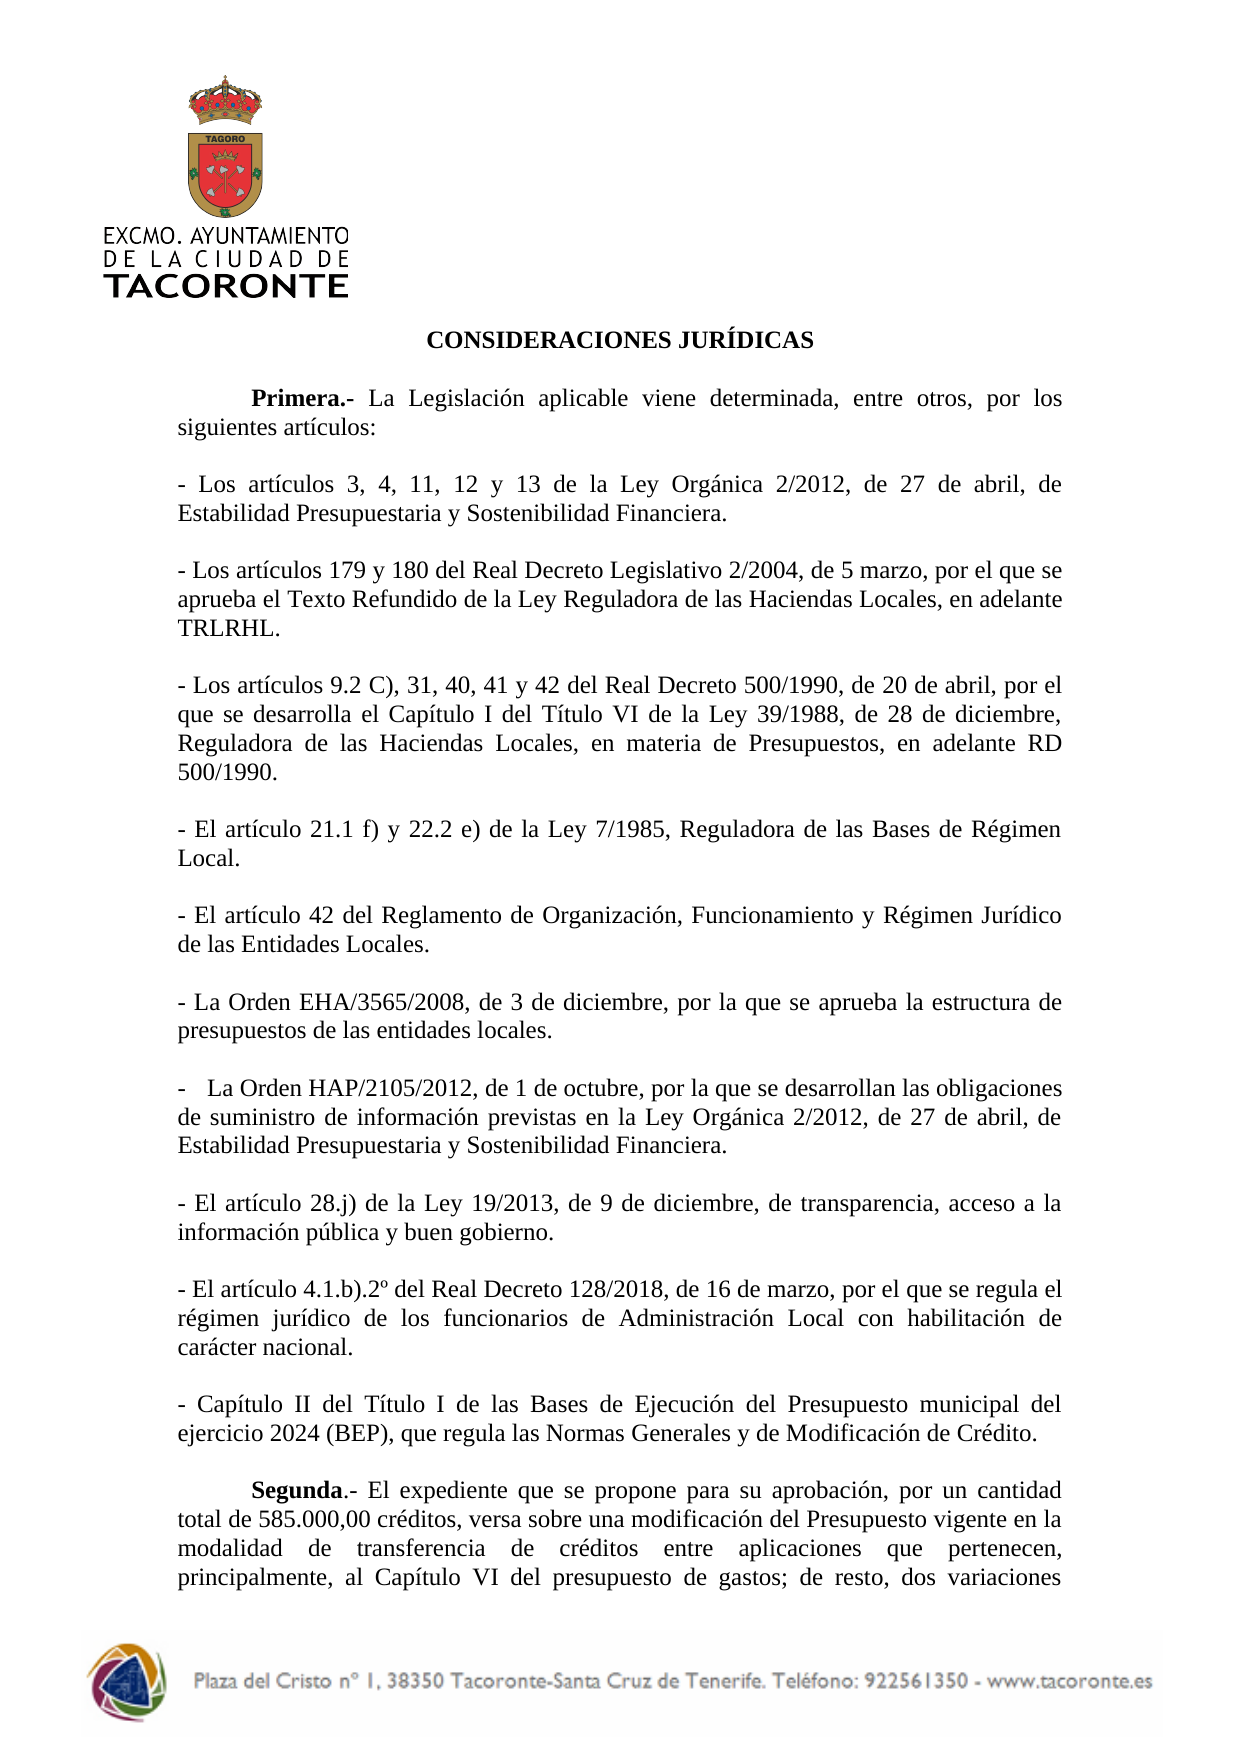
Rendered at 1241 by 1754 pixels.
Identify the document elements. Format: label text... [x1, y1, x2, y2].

text - Los artículos 3, 4, 11, 12 y 13 de la Ley Orgánica 2/2012, de 27 de abril, de Estabilidad Presupuestaria y Sostenibilidad Financiera. [177, 469, 1063, 527]
text Segunda.- El expediente que se propone para su aprobación, por un cantidad total de 585.000,00 créditos, versa sobre una modificación del Presupuesto vigente en la modalidad de transferencia de créditos entre aplicaciones que pertenecen, principalmente, al Capítulo VI del presupuesto de gastos; de resto, dos variaciones [177, 1475, 1063, 1590]
text - Capítulo II del Título I de las Bases de Ejecución del Presupuesto municipal del ejercicio 2024 (BEP), que regula las Normas Generales y de Modificación de Crédito. [177, 1389, 1063, 1447]
text - La Orden EHA/3565/2008, de 3 de diciembre, por la que se aprueba la estructura de presupuestos de las entidades locales. [177, 987, 1063, 1044]
text CONSIDERACIONES JURÍDICAS [177, 325, 1063, 354]
text - Los artículos 9.2 C), 31, 40, 41 y 42 del Real Decreto 500/1990, de 20 de abril, por el que se desarrolla el Capítulo I del Título VI de la Ley 39/1988, de 28 de diciembre, Reguladora de las Haciendas Locales, en materia de Presupuestos, en adelante RD 500/1990. [177, 670, 1063, 785]
text - El artículo 21.1 f) y 22.2 e) de la Ley 7/1985, Reguladora de las Bases de Régimen Local. [177, 814, 1063, 872]
text - Los artículos 179 y 180 del Real Decreto Legislativo 2/2004, de 5 marzo, por el que se aprueba el Texto Refundido de la Ley Reguladora de las Haciendas Locales, en adelante TRLRHL. [177, 555, 1063, 642]
text - El artículo 4.1.b).2º del Real Decreto 128/2018, de 16 de marzo, por el que se regula el régimen jurídico de los funcionarios de Administración Local con habilitación de carácter nacional. [177, 1274, 1063, 1360]
picture [103, 75, 348, 298]
text - El artículo 28.j) de la Ley 19/2013, de 9 de diciembre, de transparencia, acceso a la información pública y buen gobierno. [177, 1188, 1063, 1245]
list La Orden HAP/2105/2012, de 1 de octubre, por la que se desarrollan las obligaciones de suministro de información previstas en la Ley Orgánica 2/2012, de 27 de abril, de Estabilidad Presupuestaria y Sostenibilidad Financiera. [177, 1073, 1063, 1159]
picture [80, 1630, 1163, 1737]
text Primera.- La Legislación aplicable viene determinada, entre otros, por los siguientes artículos: [177, 383, 1063, 440]
text - El artículo 42 del Reglamento de Organización, Funcionamiento y Régimen Jurídico de las Entidades Locales. [177, 900, 1063, 958]
